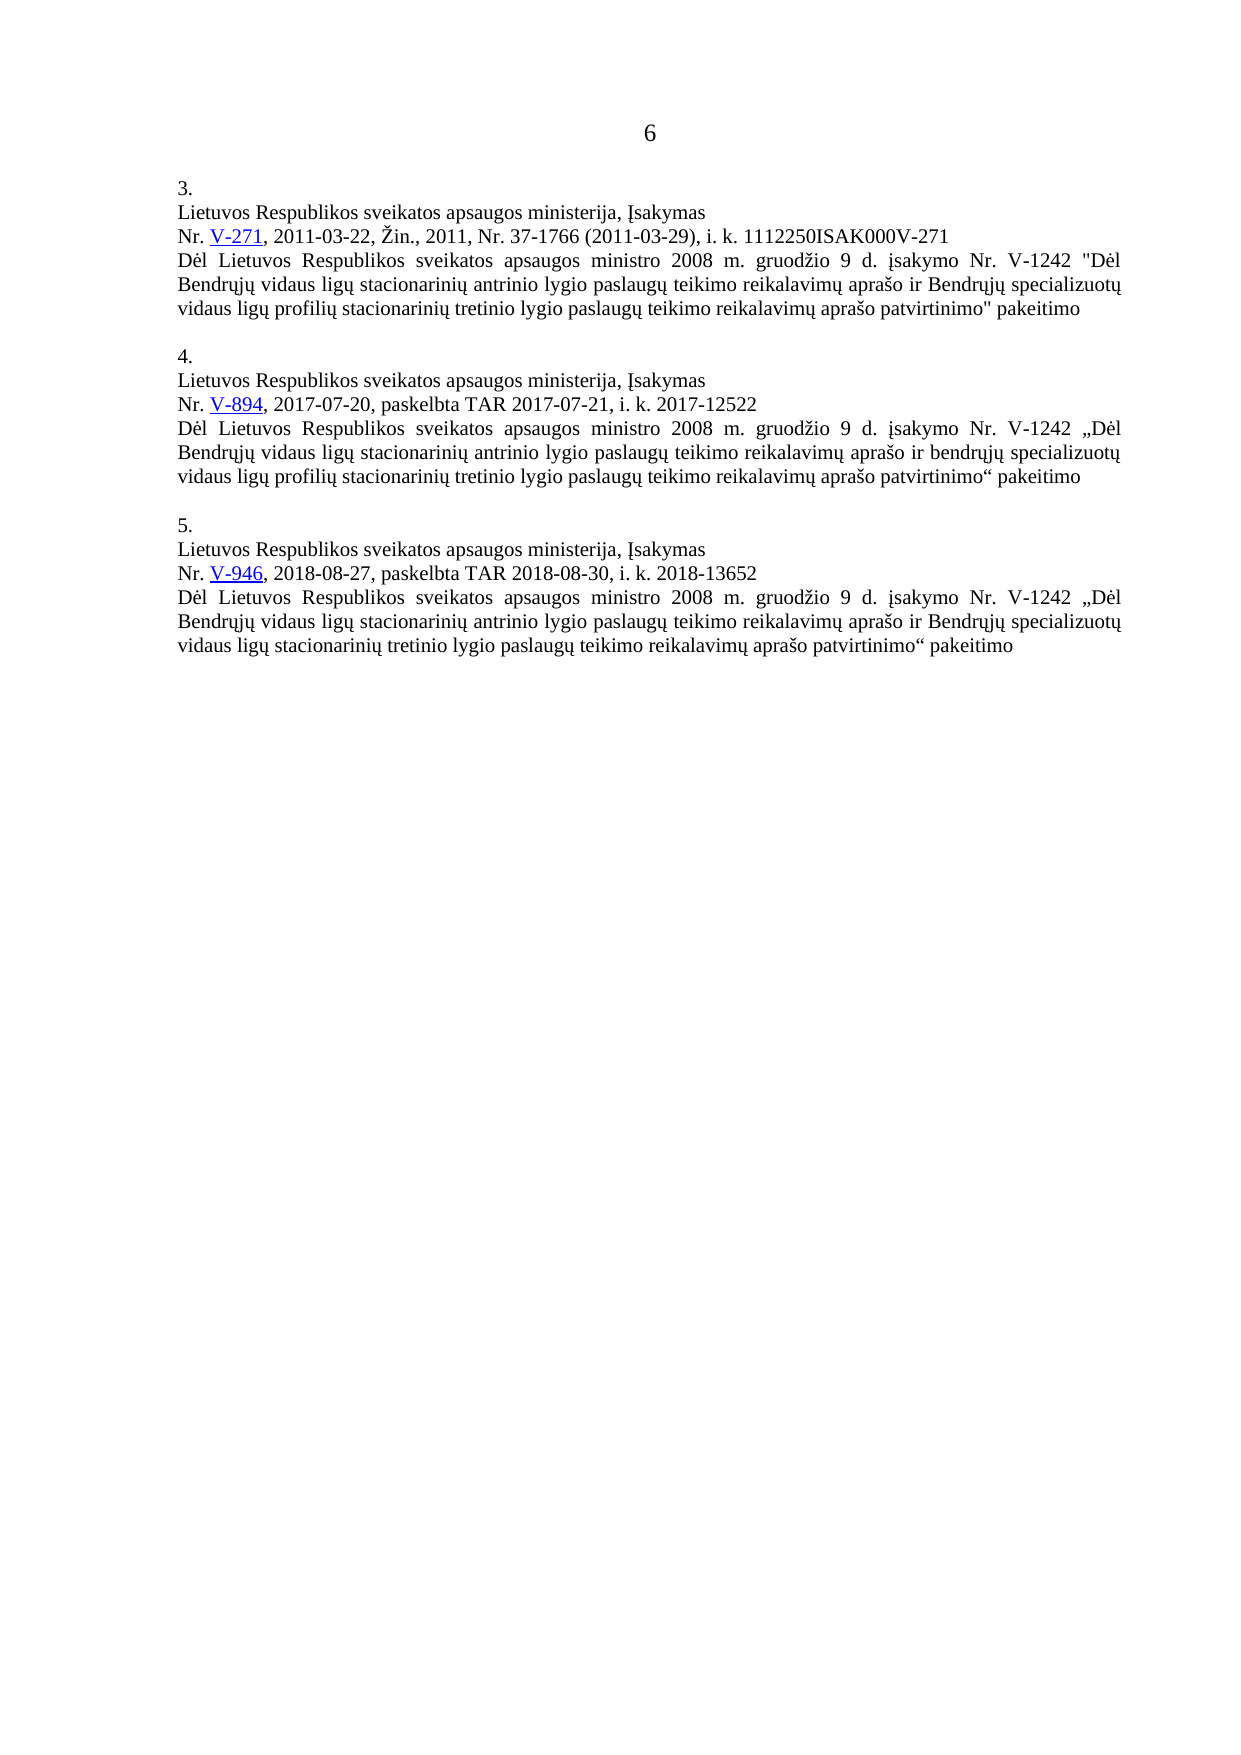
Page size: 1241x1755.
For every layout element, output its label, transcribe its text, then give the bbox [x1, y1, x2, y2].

text Lietuvos Respublikos sveikatos apsaugos ministerija, Įsakymas [177, 200, 1122, 224]
text Lietuvos Respublikos sveikatos apsaugos ministerija, Įsakymas [177, 368, 1122, 392]
text Dėl Lietuvos Respublikos sveikatos apsaugos ministro 2008 m. gruodžio 9 d. įsakymo Nr. V-1242 „Dėl Bendrųjų vidaus ligų stacionarinių antrinio lygio paslaugų teikimo reikalavimų aprašo ir bendrųjų specializuotų vidaus ligų profilių stacionarinių tretinio lygio paslaugų teikimo reikalavimų aprašo patvirtinimo“ pakeitimo [177, 416, 1122, 488]
text Lietuvos Respublikos sveikatos apsaugos ministerija, Įsakymas [177, 537, 1122, 561]
text Nr. V-946, 2018-08-27, paskelbta TAR 2018-08-30, i. k. 2018-13652 [177, 561, 1122, 585]
text Dėl Lietuvos Respublikos sveikatos apsaugos ministro 2008 m. gruodžio 9 d. įsakymo Nr. V-1242 „Dėl Bendrųjų vidaus ligų stacionarinių antrinio lygio paslaugų teikimo reikalavimų aprašo ir Bendrųjų specializuotų vidaus ligų stacionarinių tretinio lygio paslaugų teikimo reikalavimų aprašo patvirtinimo“ pakeitimo [177, 585, 1122, 657]
text 5. [177, 512, 1122, 537]
text Dėl Lietuvos Respublikos sveikatos apsaugos ministro 2008 m. gruodžio 9 d. įsakymo Nr. V-1242 "Dėl Bendrųjų vidaus ligų stacionarinių antrinio lygio paslaugų teikimo reikalavimų aprašo ir Bendrųjų specializuotų vidaus ligų profilių stacionarinių tretinio lygio paslaugų teikimo reikalavimų aprašo patvirtinimo" pakeitimo [177, 248, 1122, 320]
text 3. [177, 176, 1122, 200]
text 4. [177, 344, 1122, 368]
text Nr. V-894, 2017-07-20, paskelbta TAR 2017-07-21, i. k. 2017-12522 [177, 392, 1122, 416]
text Nr. V-271, 2011-03-22, Žin., 2011, Nr. 37-1766 (2011-03-29), i. k. 1112250ISAK000V-271 [177, 224, 1122, 248]
